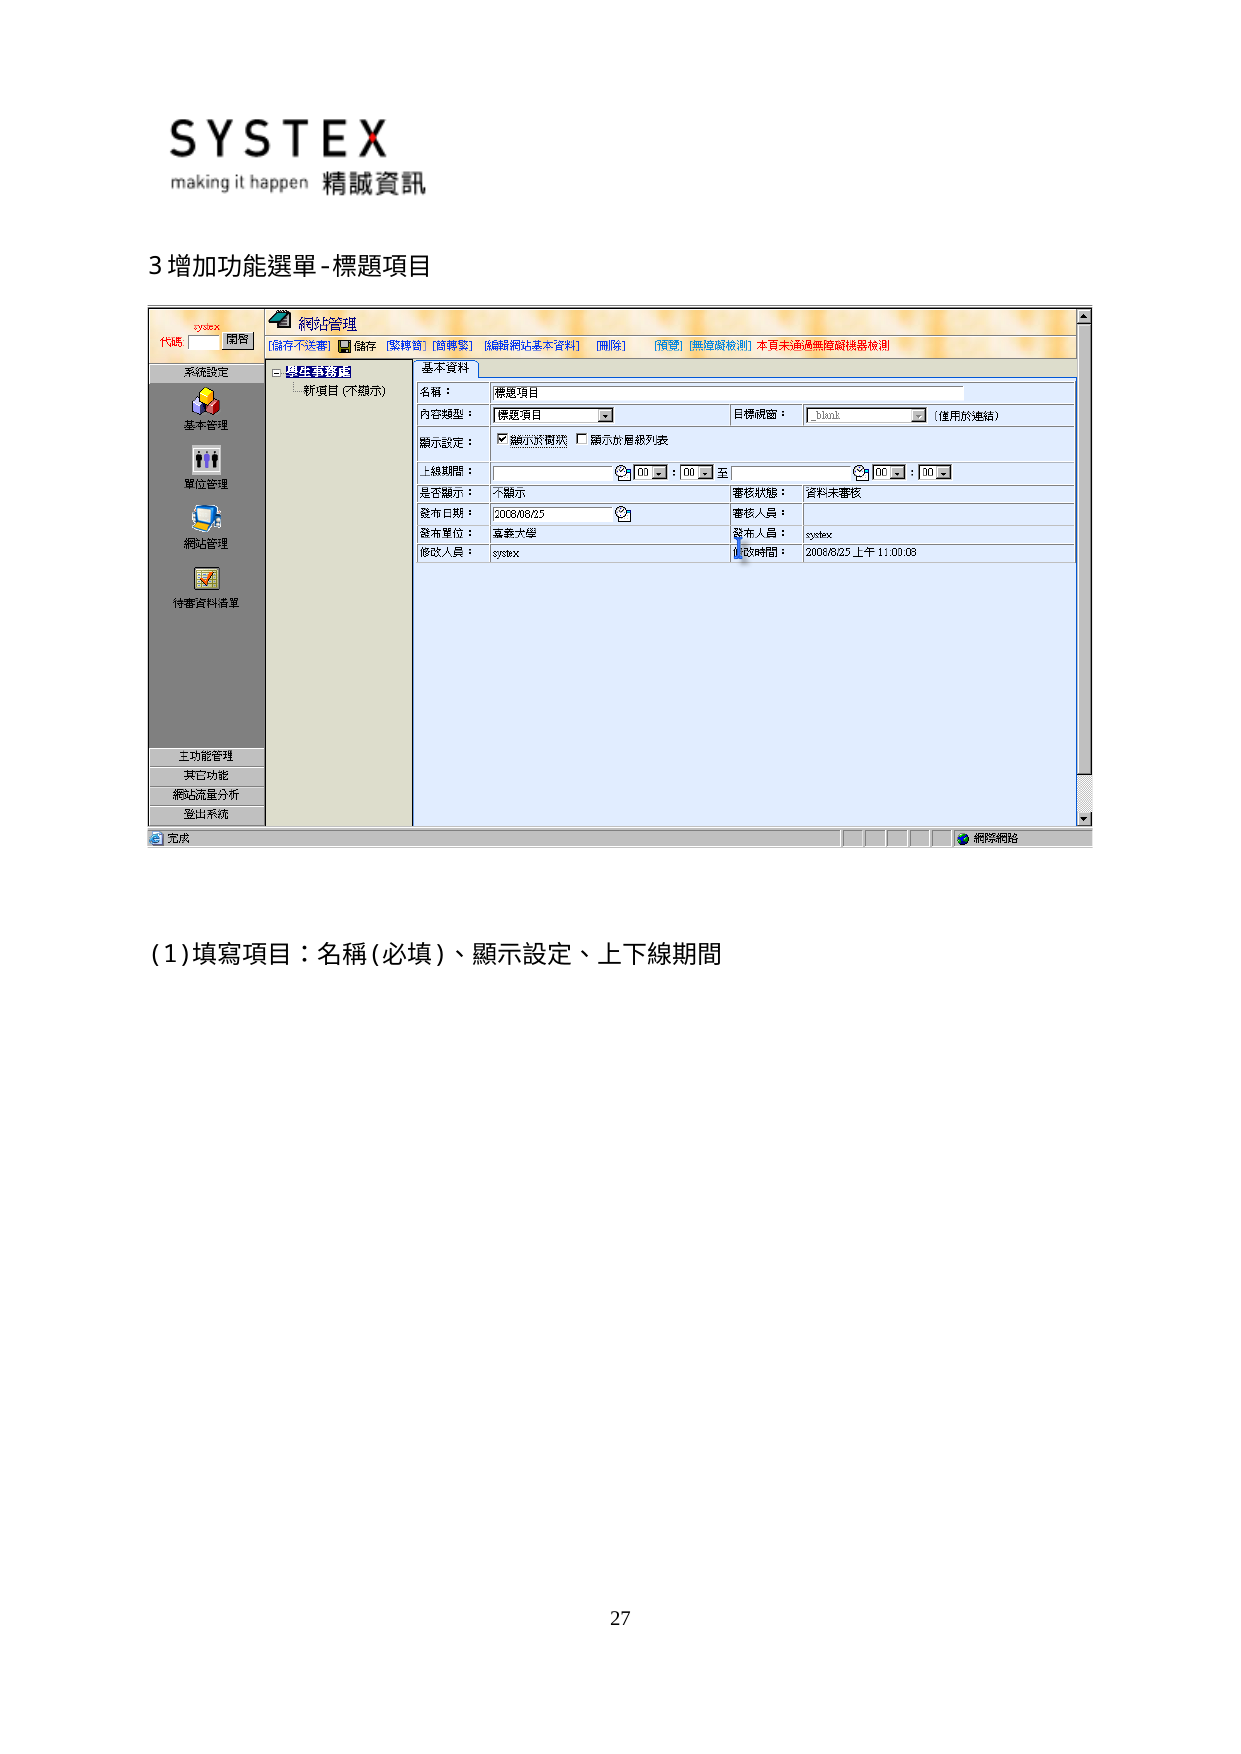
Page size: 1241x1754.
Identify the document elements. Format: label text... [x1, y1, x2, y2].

text 3增加功能選單-標題項目 [148, 223, 1092, 286]
text (1)填寫項目：名稱(必填)、顯示設定、上下線期間 [148, 911, 1092, 973]
